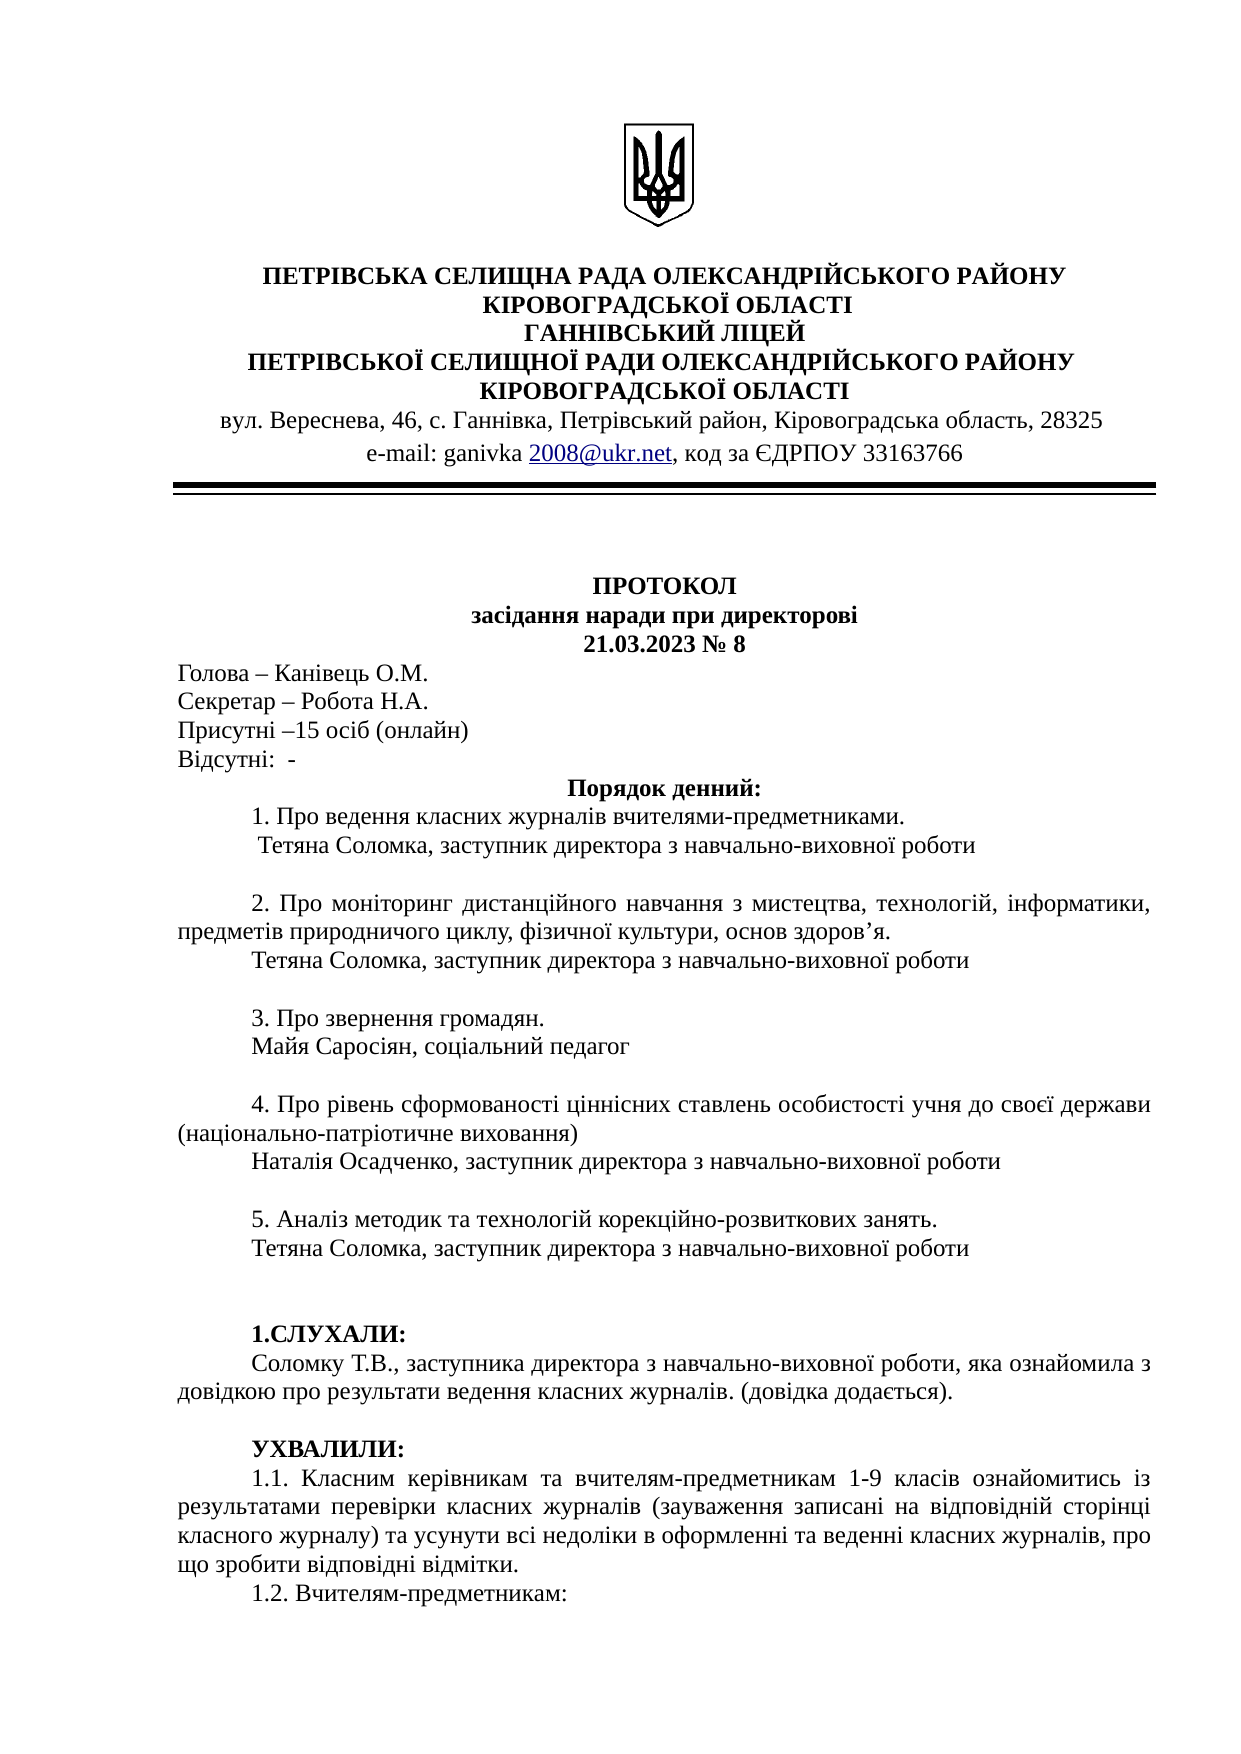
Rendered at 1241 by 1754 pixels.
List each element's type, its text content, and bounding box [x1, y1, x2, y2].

text 1.1. Класним керівникам та вчителям-предметникам 1-9 класів ознайомитись із результатами перевірки класних журналів (зауваження записані на відповідній сторінці класного журналу) та усунути всі недоліки в оформленні та веденні класних журналів, про що зробити відповідні відмітки. [177, 1463, 1152, 1578]
text Тетяна Соломка, заступник директора з навчально-виховної роботи [177, 945, 1152, 974]
text Присутні –15 осіб (онлайн) [177, 715, 1152, 744]
text Тетяна Соломка, заступник директора з навчально-виховної роботи [177, 830, 1152, 859]
text 1.2. Вчителям-предметникам: [177, 1578, 1152, 1606]
text e-mail: ganivka 2008@ukr.net, код за ЄДРПОУ 33163766 [177, 438, 1152, 466]
text КІРОВОГРАДСЬКОЇ ОБЛАСТІ [177, 376, 1152, 405]
text Майя Саросіян, соціальний педагог [177, 1031, 1152, 1060]
text Соломку Т.В., заступника директора з навчально-виховної роботи, яка ознайомила з довідкою про результати ведення класних журналів. (довідка додається). [177, 1348, 1152, 1405]
text 2. Про моніторинг дистанційного навчання з мистецтва, технологій, інформатики, предметів природничого циклу, фізичної культури, основ здоров’я. [177, 888, 1152, 945]
text Тетяна Соломка, заступник директора з навчально-виховної роботи [177, 1233, 1152, 1261]
text ПЕТРІВСЬКОЇ СЕЛИЩНОЇ РАДИ ОЛЕКСАНДРІЙСЬКОГО РАЙОНУ [177, 347, 1152, 376]
text засідання наради при директорові [177, 600, 1152, 629]
text 21.03.2023 № 8 [177, 629, 1152, 658]
text 4. Про рівень сформованості ціннісних ставлень особистості учня до своєї держави (національно-патріотичне виховання) [177, 1089, 1152, 1146]
text Порядок денний: [177, 773, 1152, 801]
text КІРОВОГРАДСЬКОЇ ОБЛАСТІ [177, 290, 1152, 318]
text ПЕТРІВСЬКА СЕЛИЩНА РАДА ОЛЕКСАНДРІЙСЬКОГО РАЙОНУ [177, 261, 1152, 290]
text вул. Вереснева, 46, с. Ганнівка, Петрівський район, Кіровоградська область, 28325 [177, 405, 1152, 433]
text 3. Про звернення громадян. [177, 1003, 1152, 1031]
text ГАННІВСЬКИЙ ЛІЦЕЙ [177, 318, 1152, 347]
text Секретар – Робота Н.А. [177, 686, 1152, 715]
list СЛУХАЛИ: [177, 1319, 1152, 1348]
text ПРОТОКОЛ [177, 571, 1152, 600]
text Наталія Осадченко, заступник директора з навчально-виховної роботи [177, 1146, 1152, 1175]
text Відсутні: - [177, 744, 1152, 773]
text УХВАЛИЛИ: [177, 1434, 1152, 1463]
text 1. Про ведення класних журналів вчителями-предметниками. [177, 801, 1152, 830]
text 5. Аналіз методик та технологій корекційно-розвиткових занять. [177, 1204, 1152, 1233]
text Голова – Канівець О.М. [177, 658, 1152, 686]
